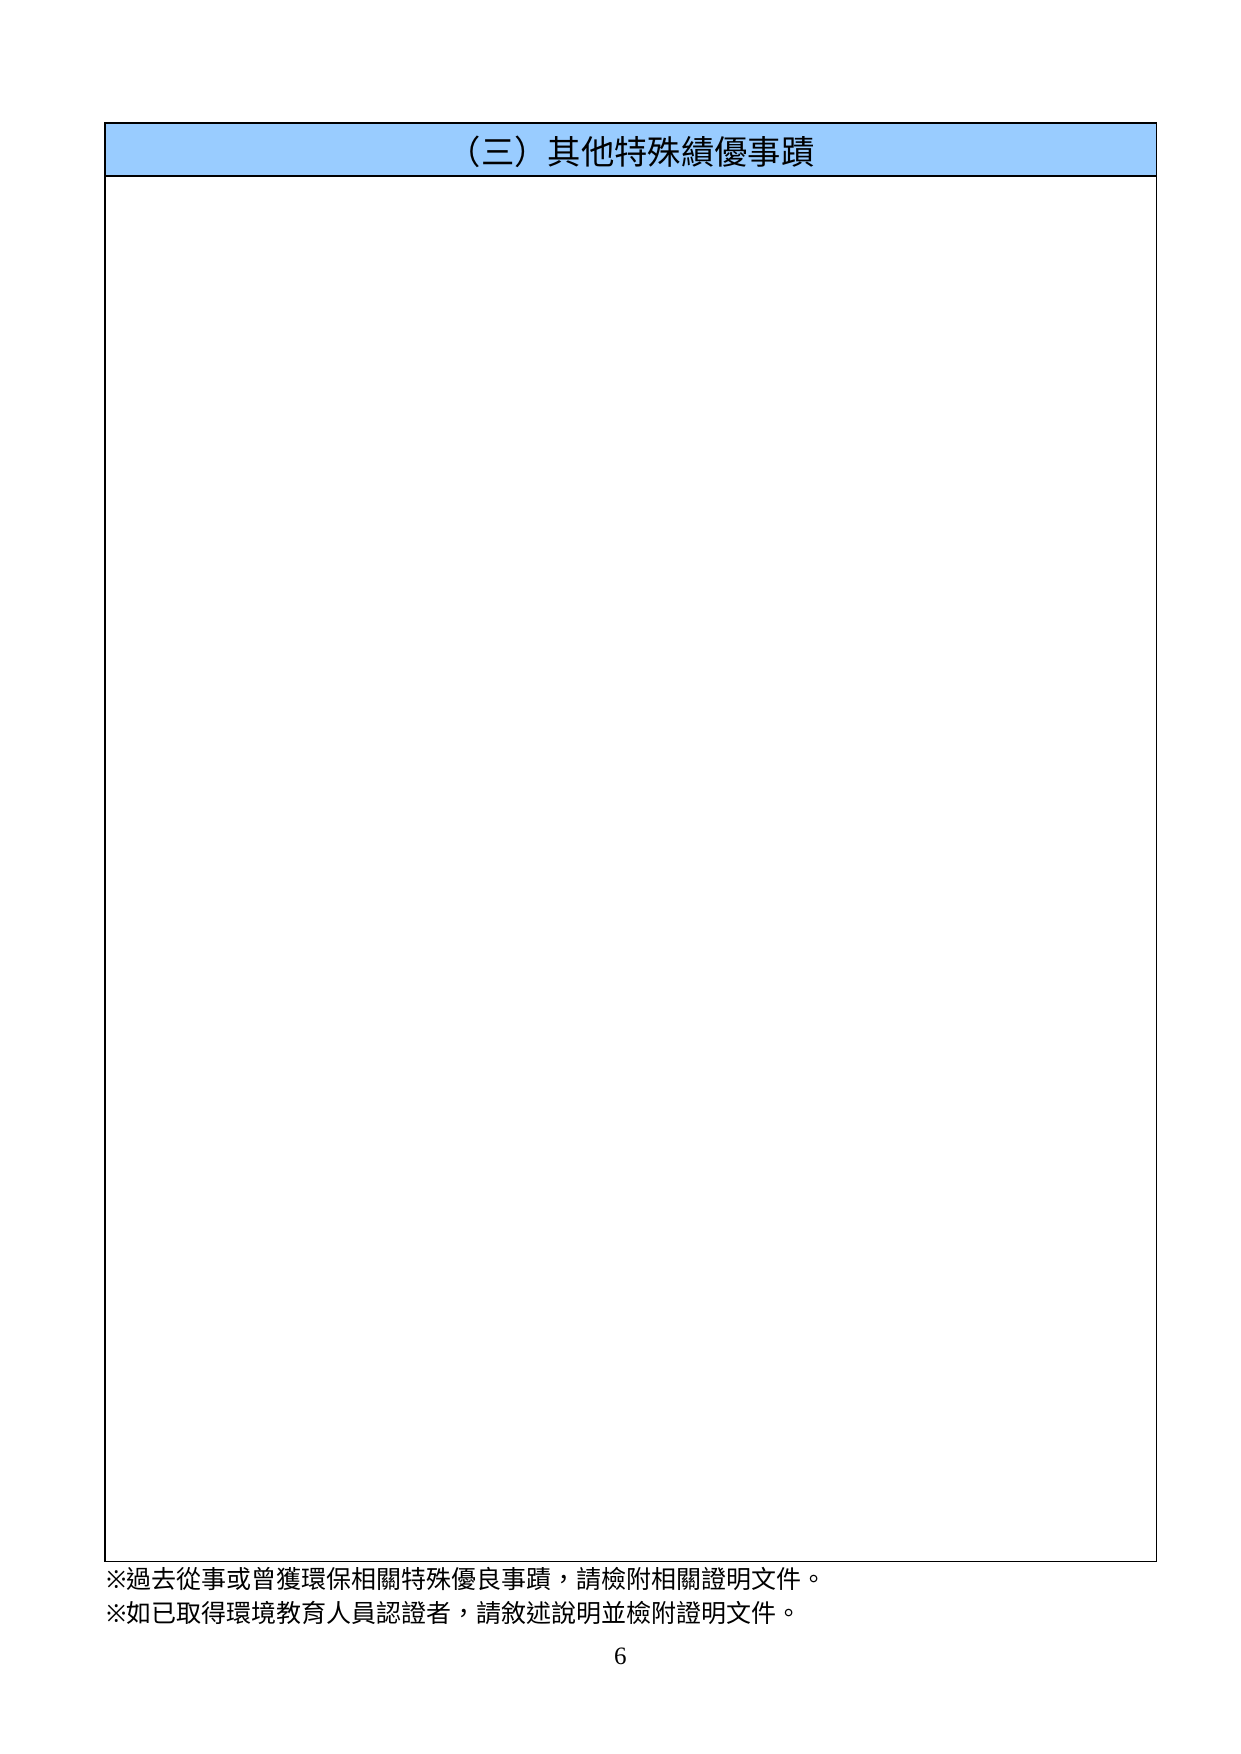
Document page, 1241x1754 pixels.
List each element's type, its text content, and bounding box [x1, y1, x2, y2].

table_cell [106, 177, 1156, 1561]
text ※如已取得環境教育人員認證者，請敘述說明並檢附證明文件。 [106, 1595, 1122, 1629]
text ※過去從事或曾獲環保相關特殊優良事蹟，請檢附相關證明文件。 [106, 1562, 1122, 1595]
table_header （三）其他特殊績優事蹟 [106, 124, 1156, 175]
